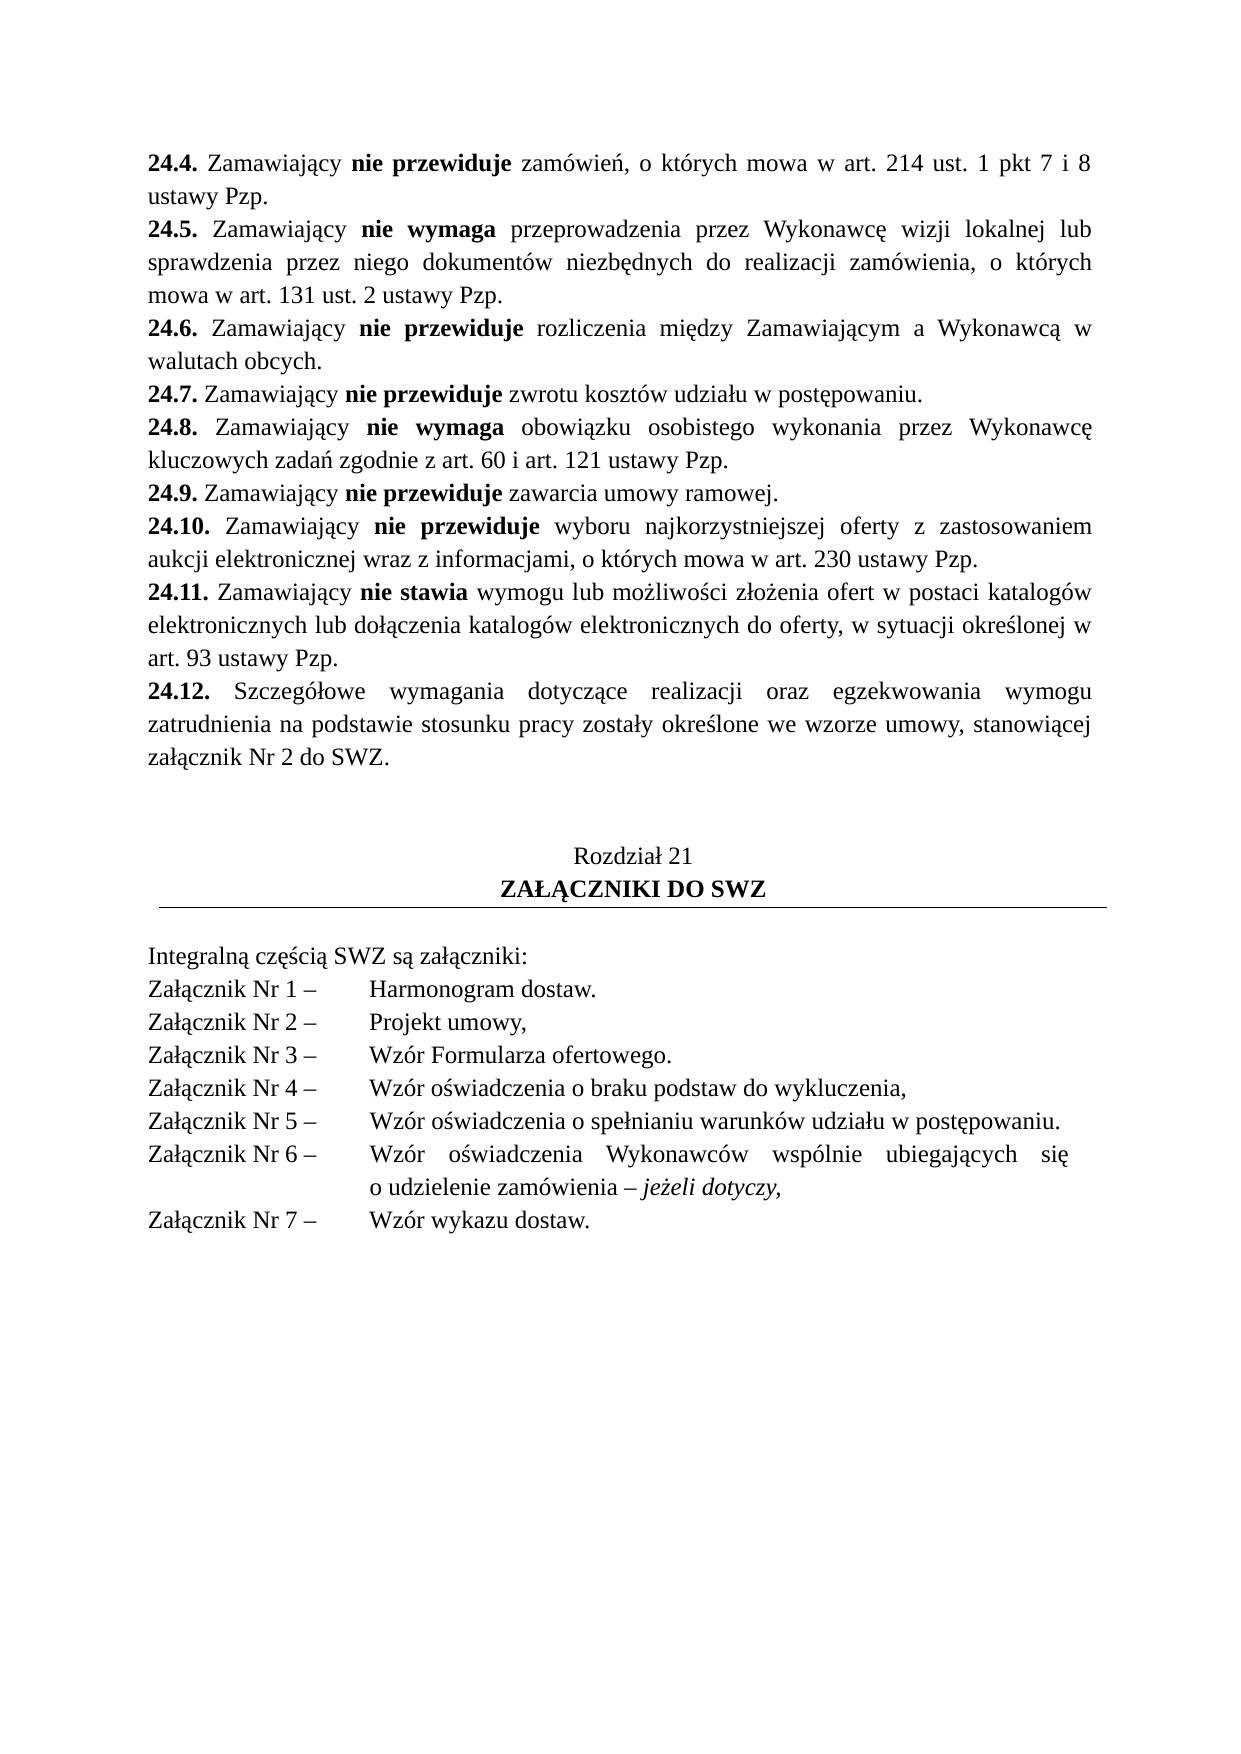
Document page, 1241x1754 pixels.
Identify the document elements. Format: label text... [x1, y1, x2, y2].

text 24.4. Zamawiający nie przewiduje zamówień, o których mowa w art. 214 ust. 1 pkt 7 i 8 ustawy Pzp. [148, 148, 1092, 209]
text 24.6. Zamawiający nie przewiduje rozliczenia między Zamawiającym a Wykonawcą w walutach obcych. [148, 313, 1092, 374]
text Załącznik Nr 3 – Wzór Formularza ofertowego. [148, 1040, 1092, 1069]
text 24.12. Szczegółowe wymagania dotyczące realizacji oraz egzekwowania wymogu zatrudnienia na podstawie stosunku pracy zostały określone we wzorze umowy, stanowiącej załącznik Nr 2 do SWZ. [148, 676, 1092, 771]
text 24.10. Zamawiający nie przewiduje wyboru najkorzystniejszej oferty z zastosowaniem aukcji elektronicznej wraz z informacjami, o których mowa w art. 230 ustawy Pzp. [148, 511, 1092, 573]
text Załącznik Nr 2 – Projekt umowy, [148, 1007, 1092, 1036]
text Załącznik Nr 1 – Harmonogram dostaw. [148, 974, 1092, 1003]
text 24.11. Zamawiający nie stawia wymogu lub możliwości złożenia ofert w postaci katalogów elektronicznych lub dołączenia katalogów elektronicznych do oferty, w sytuacji określonej w art. 93 ustawy Pzp. [148, 577, 1092, 672]
table_header Rozdział 21 ZAŁĄCZNIKI DO SWZ [159, 841, 1107, 907]
text Załącznik Nr 6 – Wzór oświadczenia Wykonawców wspólnie ubiegających się o udzielenie zamówienia – jeżeli dotyczy, [148, 1139, 1092, 1201]
text 24.8. Zamawiający nie wymaga obowiązku osobistego wykonania przez Wykonawcę kluczowych zadań zgodnie z art. 60 i art. 121 ustawy Pzp. [148, 412, 1092, 474]
text Integralną częścią SWZ są załączniki: [148, 941, 1092, 970]
text 24.9. Zamawiający nie przewiduje zawarcia umowy ramowej. [148, 478, 1092, 507]
text Załącznik Nr 4 – Wzór oświadczenia o braku podstaw do wykluczenia, [148, 1073, 1092, 1102]
text 24.7. Zamawiający nie przewiduje zwrotu kosztów udziału w postępowaniu. [148, 379, 1092, 408]
text 24.5. Zamawiający nie wymaga przeprowadzenia przez Wykonawcę wizji lokalnej lub sprawdzenia przez niego dokumentów niezbędnych do realizacji zamówienia, o których mowa w art. 131 ust. 2 ustawy Pzp. [148, 214, 1092, 308]
text Załącznik Nr 5 – Wzór oświadczenia o spełnianiu warunków udziału w postępowaniu. [148, 1106, 1092, 1135]
text Załącznik Nr 7 – Wzór wykazu dostaw. [148, 1205, 1092, 1234]
